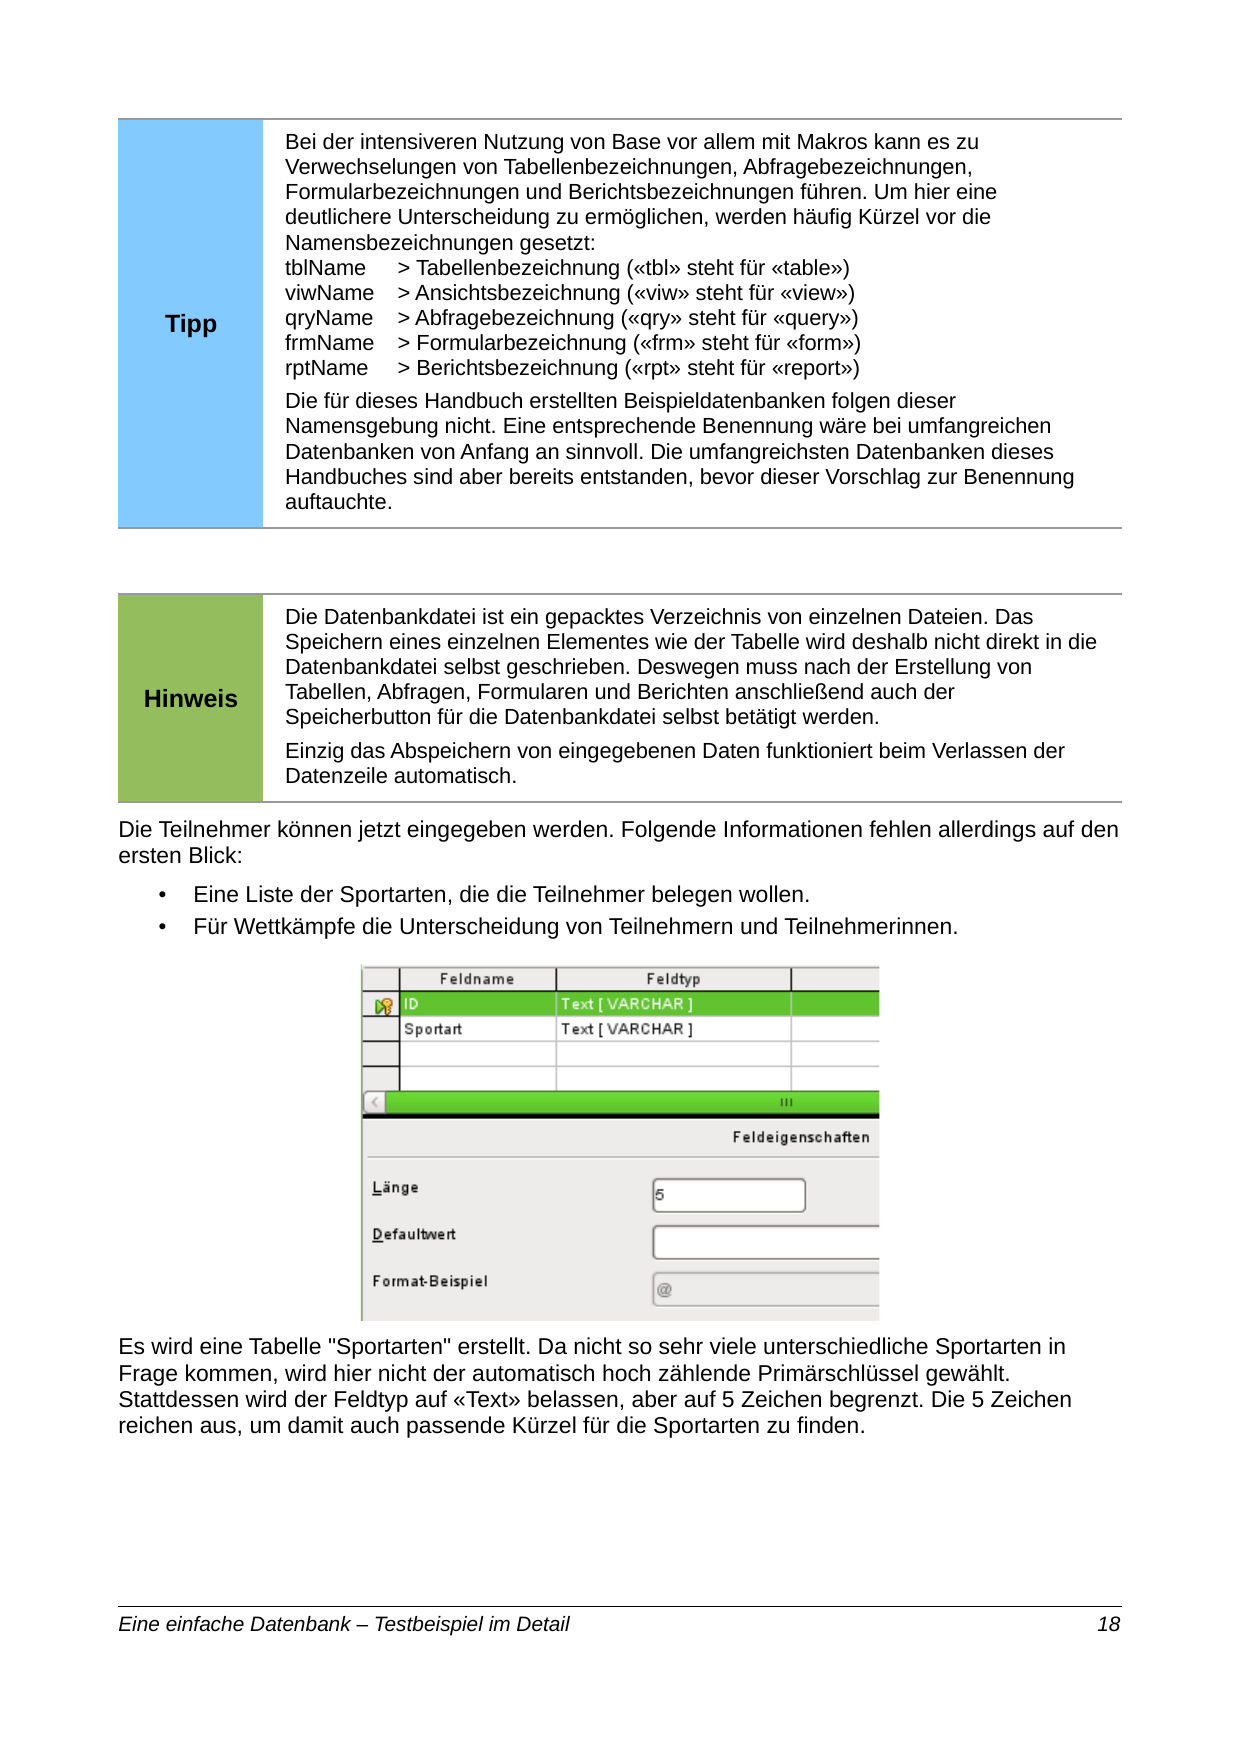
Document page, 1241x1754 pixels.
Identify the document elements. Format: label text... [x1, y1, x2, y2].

table_header Hinweis [118, 595, 263, 801]
table_header Bei der intensiveren Nutzung von Base vor allem mit Makros kann es zu Verwechselungen von Tabellenbezeichnungen, Abfragebezeichnungen, Formularbezeichnungen und Berichtsbezeichnungen führen. Um hier eine deutlichere Unterscheidung zu ermöglichen, werden häufig Kürzel vor die Namensbezeichnungen gesetzt: tblName > Tabellenbezeichnung («tbl» steht für «table») viwName > Ansichtsbezeichnung («viw» steht für «view») qryName > Abfragebezeichnung («qry» steht für «query») frmName > Formularbezeichnung («frm» steht für «form») rptName > Berichtsbezeichnung («rpt» steht für «report») Die für dieses Handbuch erstellten Beispieldatenbanken folgen dieser Namensgebung nicht. Eine entsprechende Benennung wäre bei umfangreichen Datenbanken von Anfang an sinnvoll. Die umfangreichsten Datenbanken dieses Handbuches sind aber bereits entstanden, bevor dieser Vorschlag zur Benennung auftauchte. [264, 120, 1122, 527]
table_header Die Datenbankdatei ist ein gepacktes Verzeichnis von einzelnen Dateien. Das Speichern eines einzelnen Elementes wie der Tabelle wird deshalb nicht direkt in die Datenbankdatei selbst geschrieben. Deswegen muss nach der Erstellung von Tabellen, Abfragen, Formularen und Berichten anschließend auch der Speicherbutton für die Datenbankdatei selbst betätigt werden. Einzig das Abspeichern von eingegebenen Daten funktioniert beim Verlassen der Datenzeile automatisch. [264, 595, 1122, 801]
text Die Teilnehmer können jetzt eingegeben werden. Folgende Informationen fehlen allerdings auf den ersten Blick: [118, 816, 1122, 868]
list Für Wettkämpfe die Unterscheidung von Teilnehmern und Teilnehmerinnen. [156, 913, 1122, 940]
table_header Tipp [118, 120, 263, 527]
list Eine Liste der Sportarten, die die Teilnehmer belegen wollen. [156, 881, 1122, 907]
text Es wird eine Tabelle "Sportarten" erstellt. Da nicht so sehr viele unterschiedliche Sportarten in Frage kommen, wird hier nicht der automatisch hoch zählende Primärschlüssel gewählt. Stattdessen wird der Feldtyp auf «Text» belassen, aber auf 5 Zeichen begrenzt. Die 5 Zeichen reichen aus, um damit auch passende Kürzel für die Sportarten zu finden. [118, 1333, 1122, 1439]
picture [360, 964, 880, 1321]
